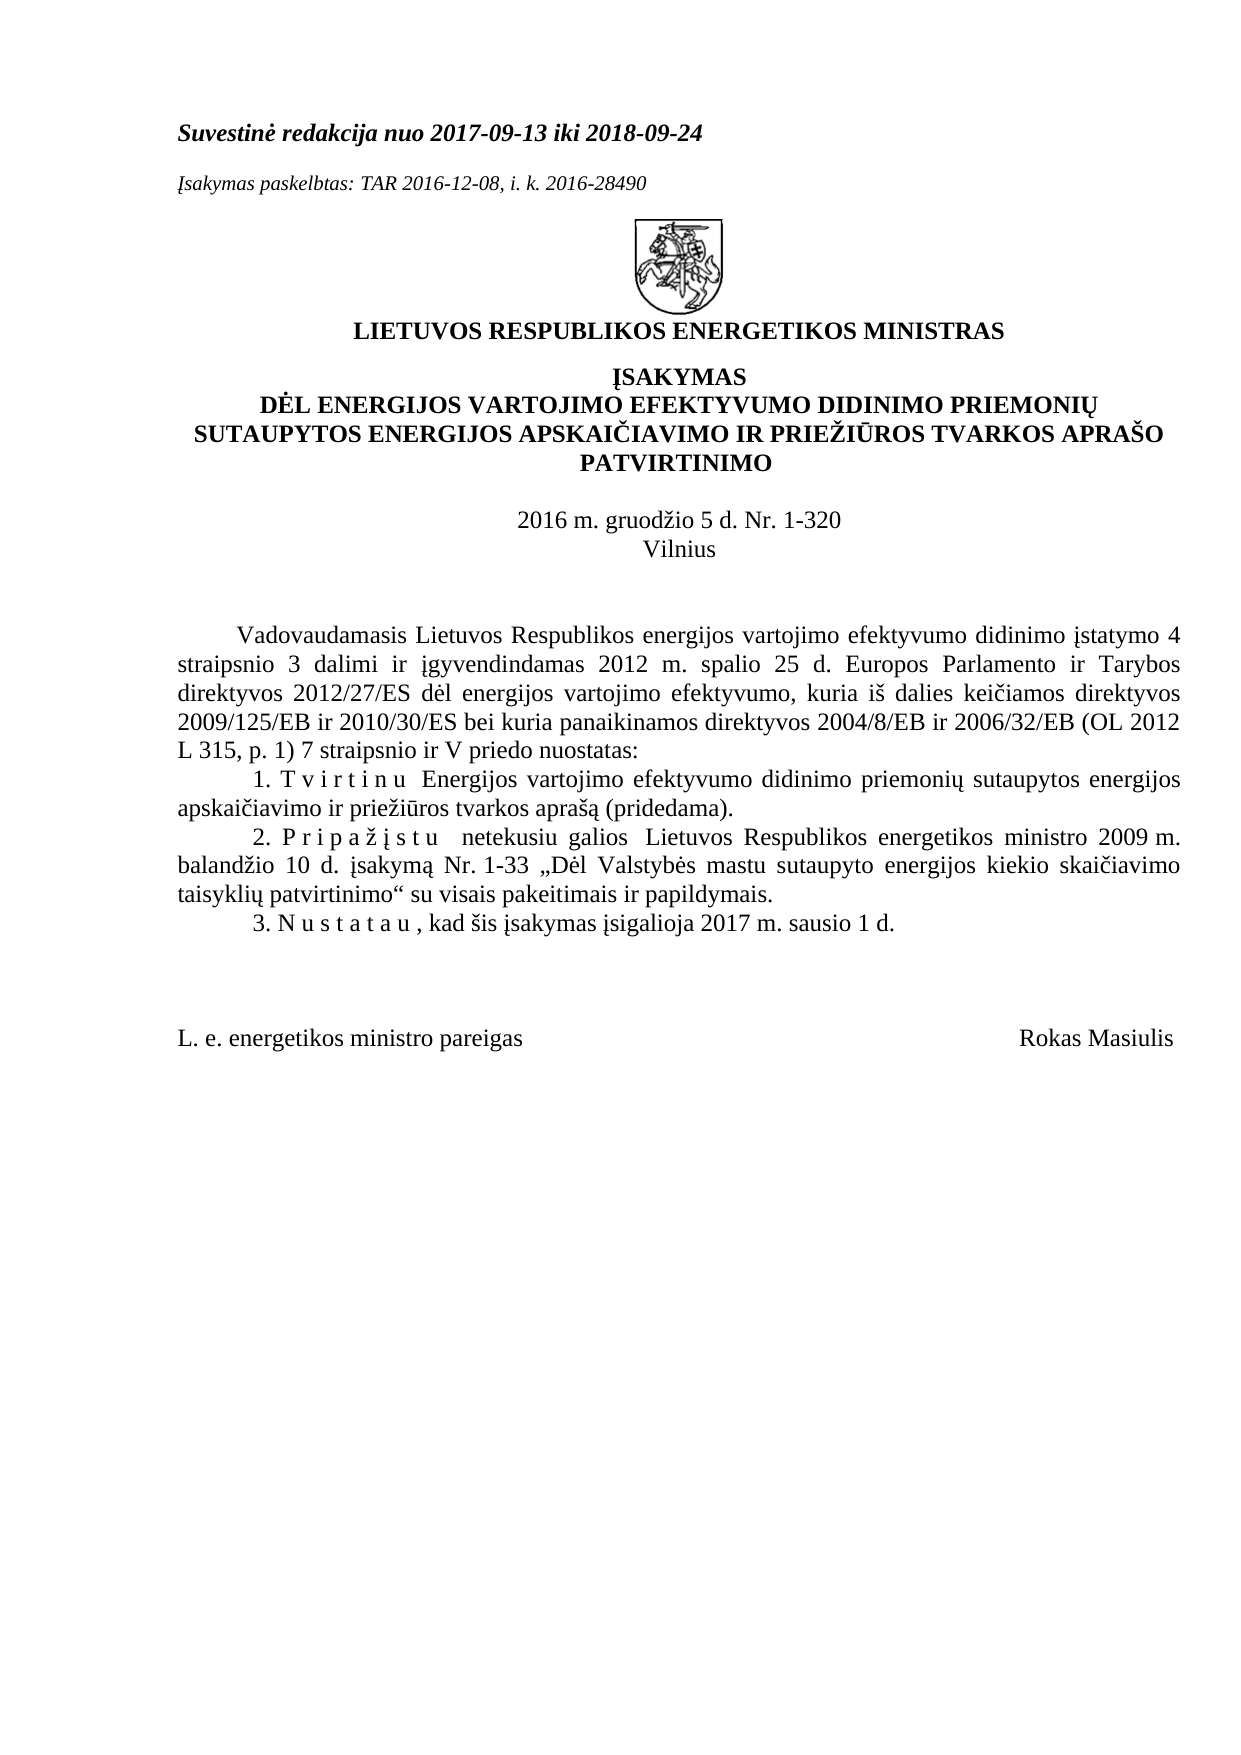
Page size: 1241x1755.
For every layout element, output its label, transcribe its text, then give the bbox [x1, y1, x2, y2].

text L. e. energetikos ministro pareigas Rokas Masiulis [177, 1023, 1181, 1052]
text Vilnius [177, 534, 1181, 563]
text 1. Tvirtinu Energijos vartojimo efektyvumo didinimo priemonių sutaupytos energijos apskaičiavimo ir priežiūros tvarkos aprašą (pridedama). [177, 764, 1181, 822]
text Įsakymas paskelbtas: TAR 2016-12-08, i. k. 2016-28490 [177, 171, 1181, 195]
text 3. Nustatau, kad šis įsakymas įsigalioja 2017 m. sausio 1 d. [177, 908, 1181, 937]
text Vadovaudamasis Lietuvos Respublikos energijos vartojimo efektyvumo didinimo įstatymo 4 straipsnio 3 dalimi ir įgyvendindamas 2012 m. spalio 25 d. Europos Parlamento ir Tarybos direktyvos 2012/27/ES dėl energijos vartojimo efektyvumo, kuria iš dalies keičiamos direktyvos 2009/125/EB ir 2010/30/ES bei kuria panaikinamos direktyvos 2004/8/EB ir 2006/32/EB (OL 2012 L 315, p. 1) 7 straipsnio ir V priedo nuostatas: [177, 620, 1181, 764]
text DĖL ENERGIJOS VARTOJIMO EFEKTYVUMO DIDINIMO PRIEMONIŲ SUTAUPYTOS ENERGIJOS APSKAIČIAVIMO IR PRIEŽIŪROS TVARKOS APRAŠO PATVIRTINIMO [177, 390, 1181, 477]
text Suvestinė redakcija nuo 2017-09-13 iki 2018-09-24 [177, 118, 1181, 147]
text įsakymas [177, 362, 1181, 390]
text 2. Pripažįstu netekusiu galios Lietuvos Respublikos energetikos ministro 2009 m. balandžio 10 d. įsakymą Nr. 1-33 „Dėl Valstybės mastu sutaupyto energijos kiekio skaičiavimo taisyklių patvirtinimo“ su visais pakeitimais ir papildymais. [177, 822, 1181, 908]
text 2016 m. gruodžio 5 d. Nr. 1-320 [177, 505, 1181, 534]
text LIETUVOS RESPUBLIKOS ENERGETIKOS MINISTRAS [177, 316, 1181, 345]
